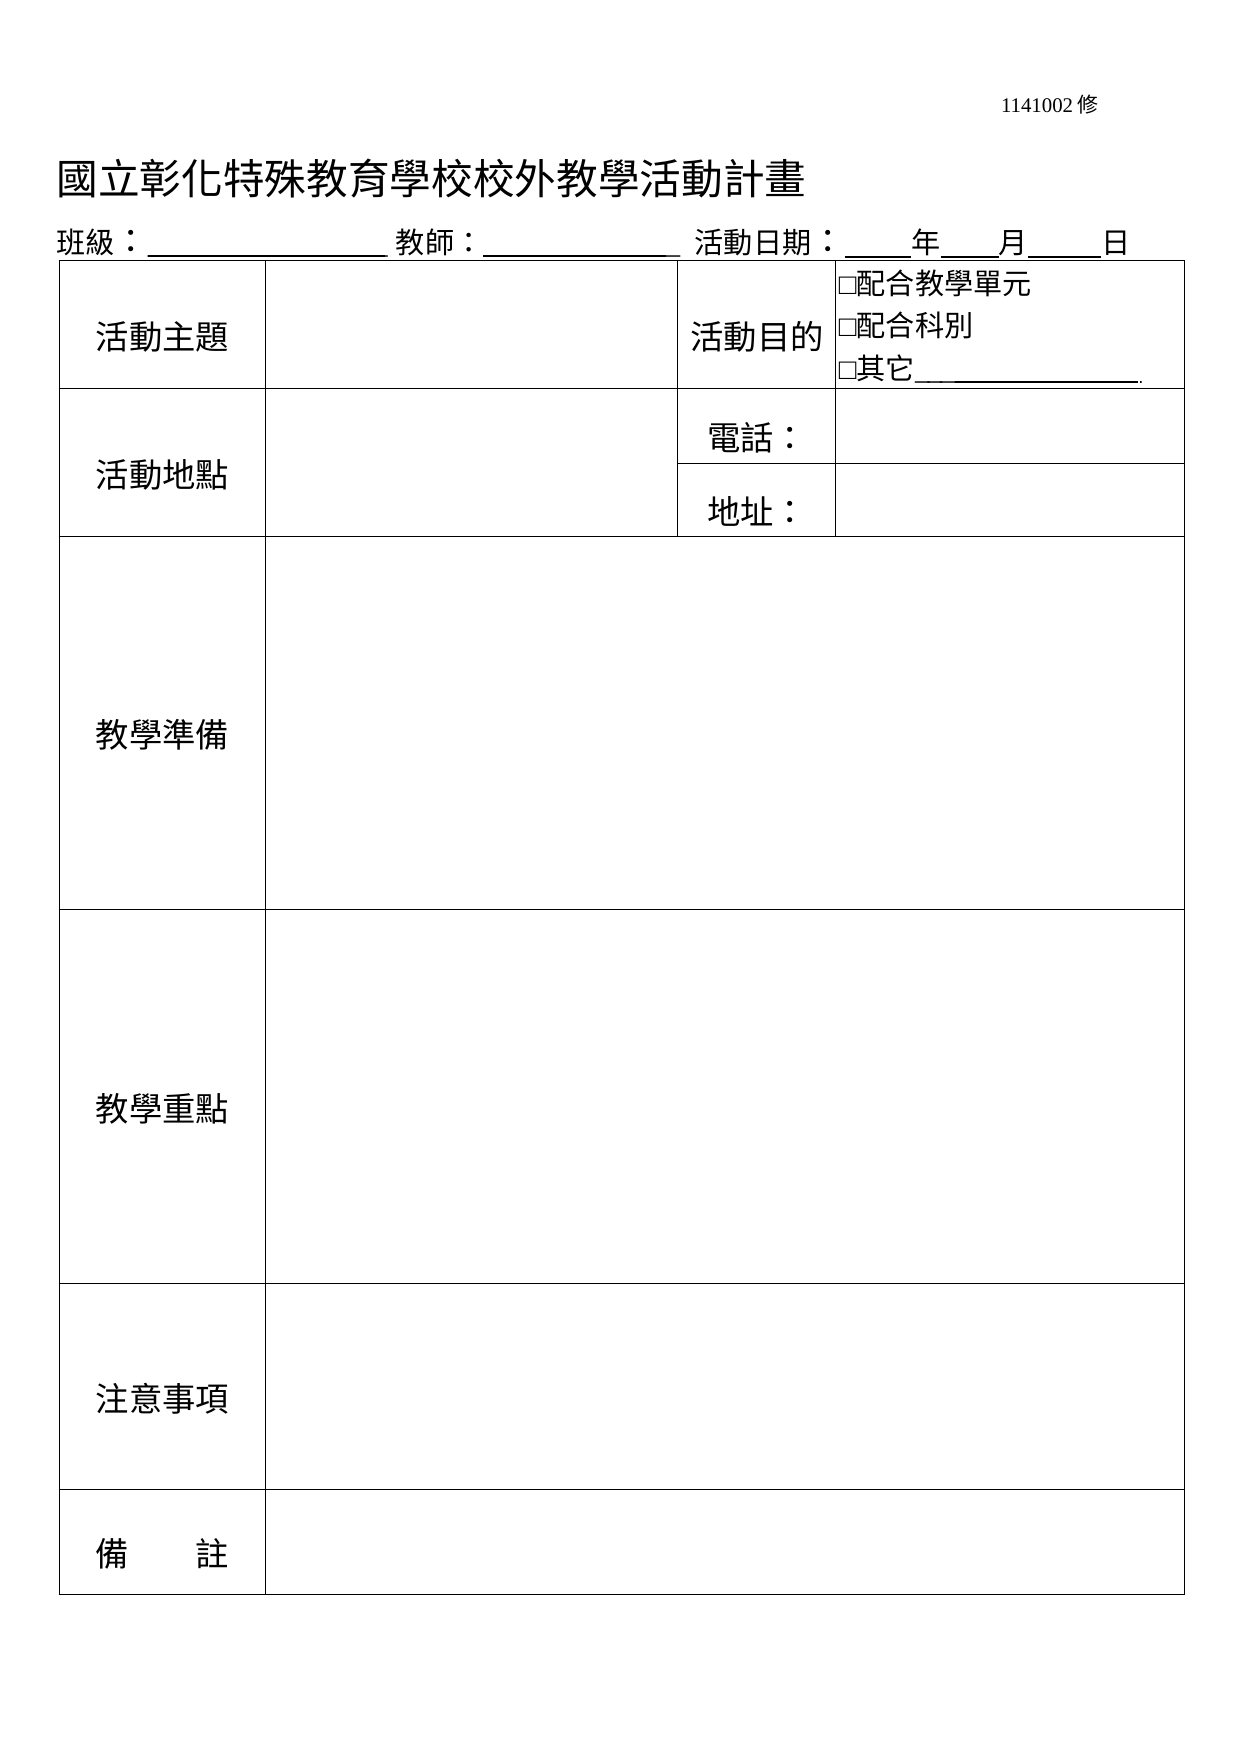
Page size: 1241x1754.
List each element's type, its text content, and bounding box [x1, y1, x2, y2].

table_cell 教學重點 [60, 910, 265, 1283]
table_cell [836, 464, 1184, 536]
table_cell [836, 389, 1184, 462]
table_cell [266, 389, 677, 536]
table_header [266, 261, 677, 388]
table_header □配合教學單元 □配合科別 □其它___________ [836, 261, 1184, 388]
table_cell 教學準備 [60, 537, 265, 909]
table_cell [266, 910, 1184, 1283]
text 國立彰化特殊教育學校校外教學活動計畫 [56, 135, 1181, 197]
table_cell 地址： [678, 464, 835, 536]
table_cell [266, 1490, 1184, 1593]
table_cell 活動地點 [60, 389, 265, 536]
table_cell 注意事項 [60, 1284, 265, 1489]
table_cell 電話： [678, 389, 835, 462]
table_cell [266, 1284, 1184, 1489]
text 班級：___________________ 教師：_____ ________ 活動日期： 年 月 日 [56, 197, 1181, 260]
table_header 活動目的 [678, 261, 835, 388]
table_cell 備 註 [60, 1490, 265, 1593]
table_header 活動主題 [60, 261, 265, 388]
table_cell [266, 537, 1184, 909]
